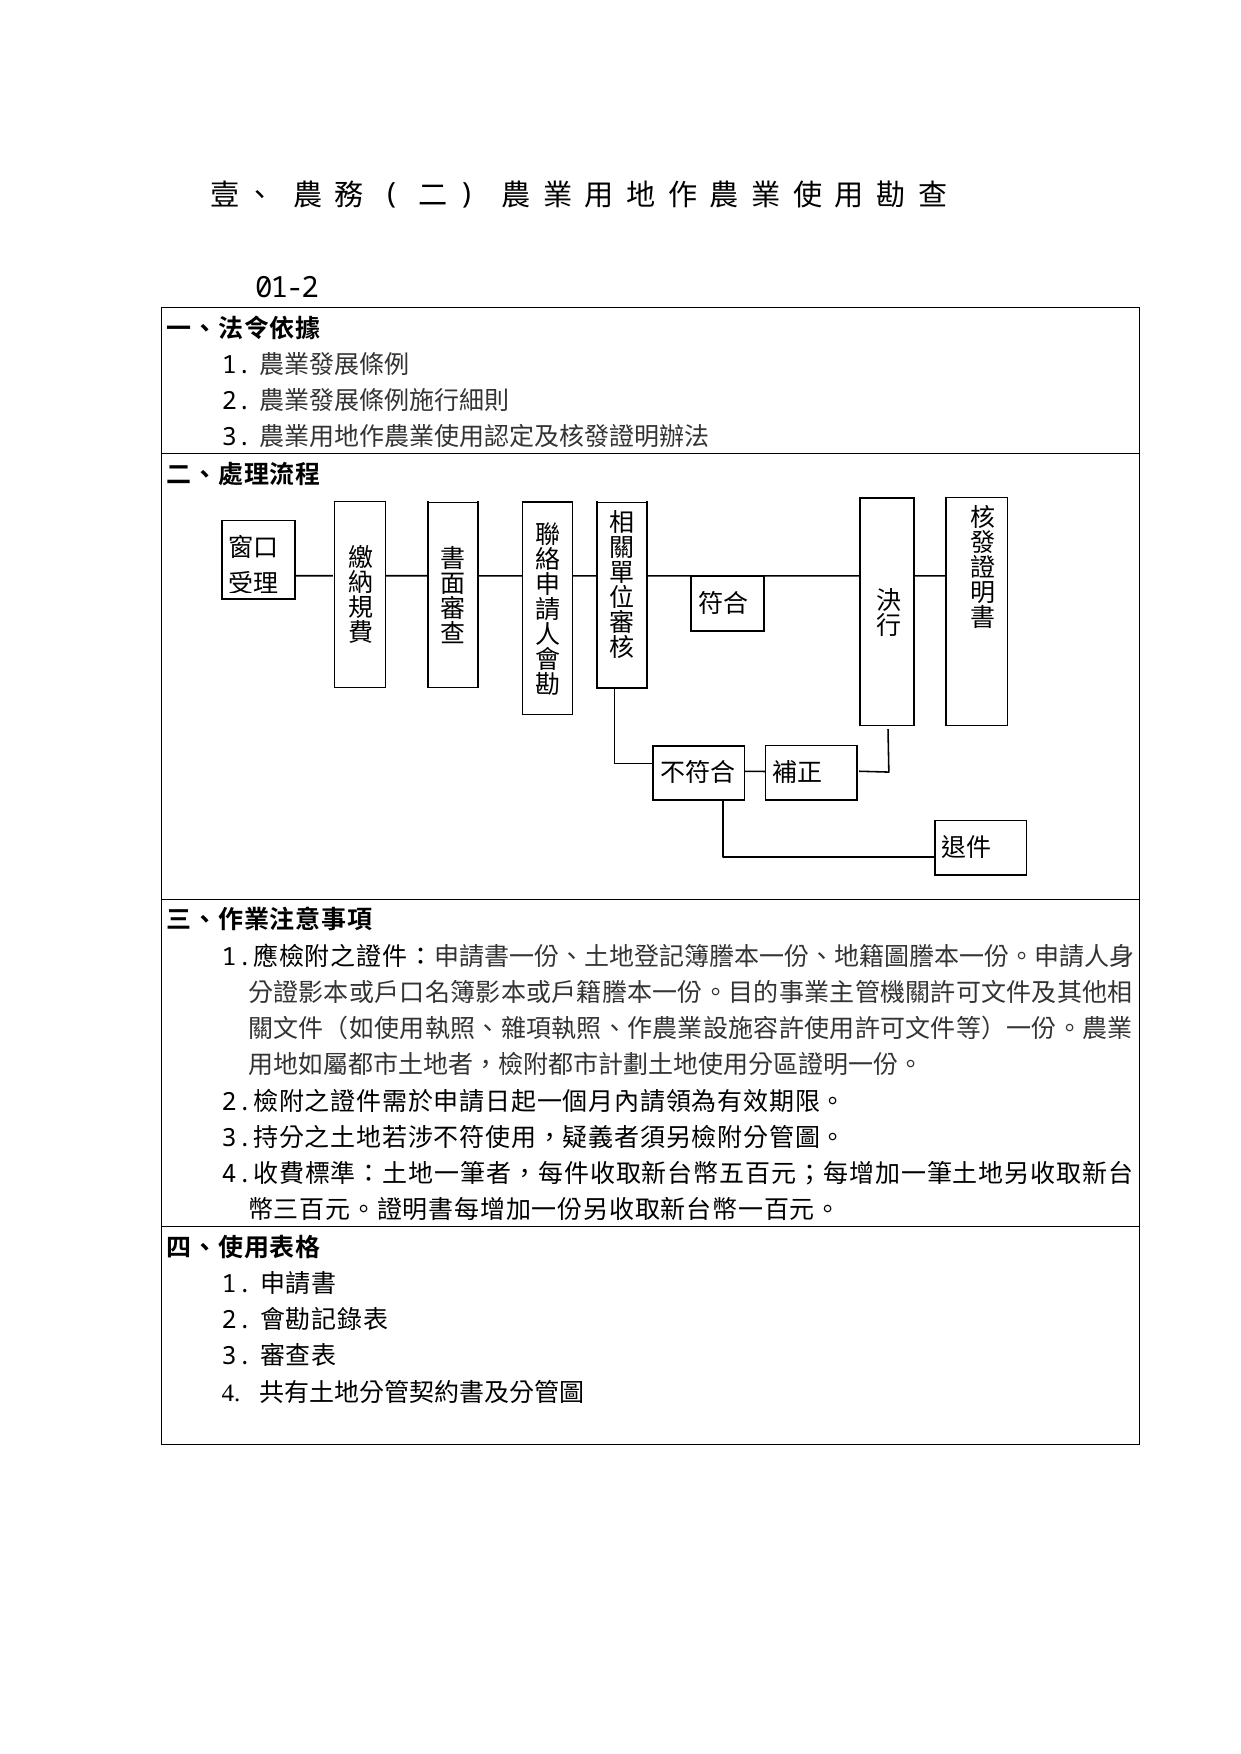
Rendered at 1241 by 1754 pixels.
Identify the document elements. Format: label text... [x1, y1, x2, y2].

text 壹、農務(二) 農業用地作農業使用勘查 01-2 [177, 119, 1078, 307]
table_cell 二、處理流程 [162, 454, 1139, 899]
table_cell 四、使用表格 申請書 會勘記錄表 審查表 共有土地分管契約書及分管圖 [162, 1227, 1139, 1444]
table_cell 三、作業注意事項 1.應檢附之證件：申請書一份、土地登記簿謄本一份、地籍圖謄本一份。申請人身分證影本或戶口名簿影本或戶籍謄本一份。目的事業主管機關許可文件及其他相關文件（如使用執照、雜項執照、作農業設施容許使用許可文件等）一份。農業用地如屬都市土地者，檢附都市計劃土地使用分區證明一份。 2.檢附之證件需於申請日起一個月內請領為有效期限。 3.持分之土地若涉不符使用，疑義者須另檢附分管圖。 4.收費標準：土地一筆者，每件收取新台幣五百元；每增加一筆土地另收取新台幣三百元。證明書每增加一份另收取新台幣一百元。 [162, 900, 1139, 1226]
table_header 一、法令依據 農業發展條例 農業發展條例施行細則 農業用地作農業使用認定及核發證明辦法 [162, 308, 1139, 453]
